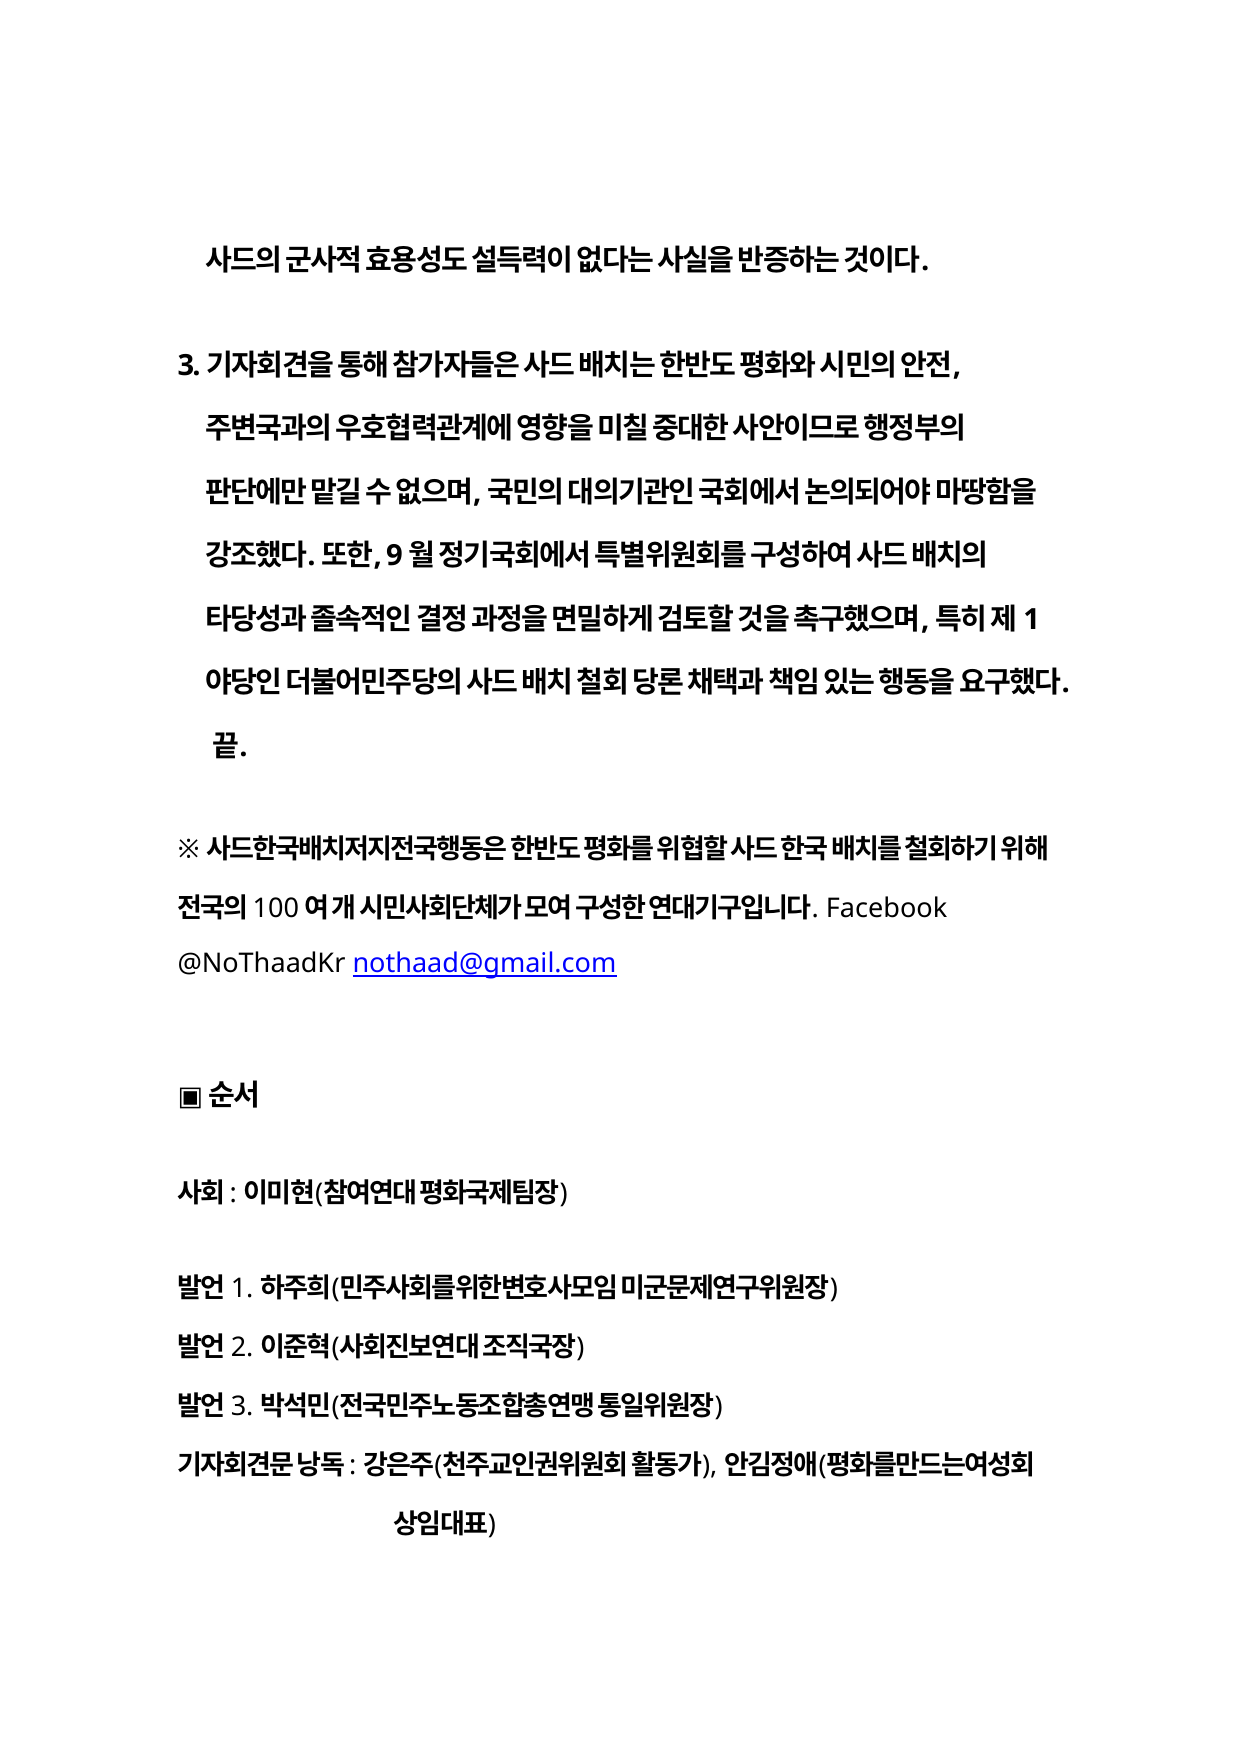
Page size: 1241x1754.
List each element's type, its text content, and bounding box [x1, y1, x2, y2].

text 발언2. 이준혁(사회진보연대 조직국장) [177, 1325, 1063, 1364]
text 발언1. 하주희(민주사회를위한변호사모임 미군문제연구위원장) [177, 1266, 1063, 1305]
text 3. 기자회견을 통해 참가자들은 사드 배치는 한반도 평화와 시민의 안전, 주변국과의 우호협력관계에 영향을 미칠 중대한 사안이므로 행정부의 판단에만 맡길 수 없으며, 국민의 대의기관인 국회에서 논의되어야 마땅함을 강조했다. 또한, 9월 정기국회에서 특별위원회를 구성하여 사드 배치의 타당성과 졸속적인 결정 과정을 면밀하게 검토할 것을 촉구했으며, 특히 제1야당인 더불어민주당의 사드 배치 철회 당론 채택과 책임 있는 행동을 요구했다. 끝. [177, 341, 1063, 765]
text ※ 사드한국배치저지전국행동은 한반도 평화를 위협할 사드 한국 배치를 철회하기 위해 전국의 100여 개 시민사회단체가 모여 구성한 연대기구입니다. Facebook @NoThaadKr nothaad@gmail.com [177, 827, 1063, 981]
text ▣ 순서 [177, 1071, 1063, 1113]
text 사드의 군사적 효용성도 설득력이 없다는 사실을 반증하는 것이다. [177, 236, 1063, 279]
text 기자회견문 낭독 : 강은주(천주교인권위원회 활동가), 안김정애(평화를만드는여성회 상임대표) [177, 1443, 1063, 1541]
text 사회 : 이미현(참여연대 평화국제팀장) [177, 1171, 1063, 1210]
text 발언3. 박석민(전국민주노동조합총연맹 통일위원장) [177, 1384, 1063, 1423]
